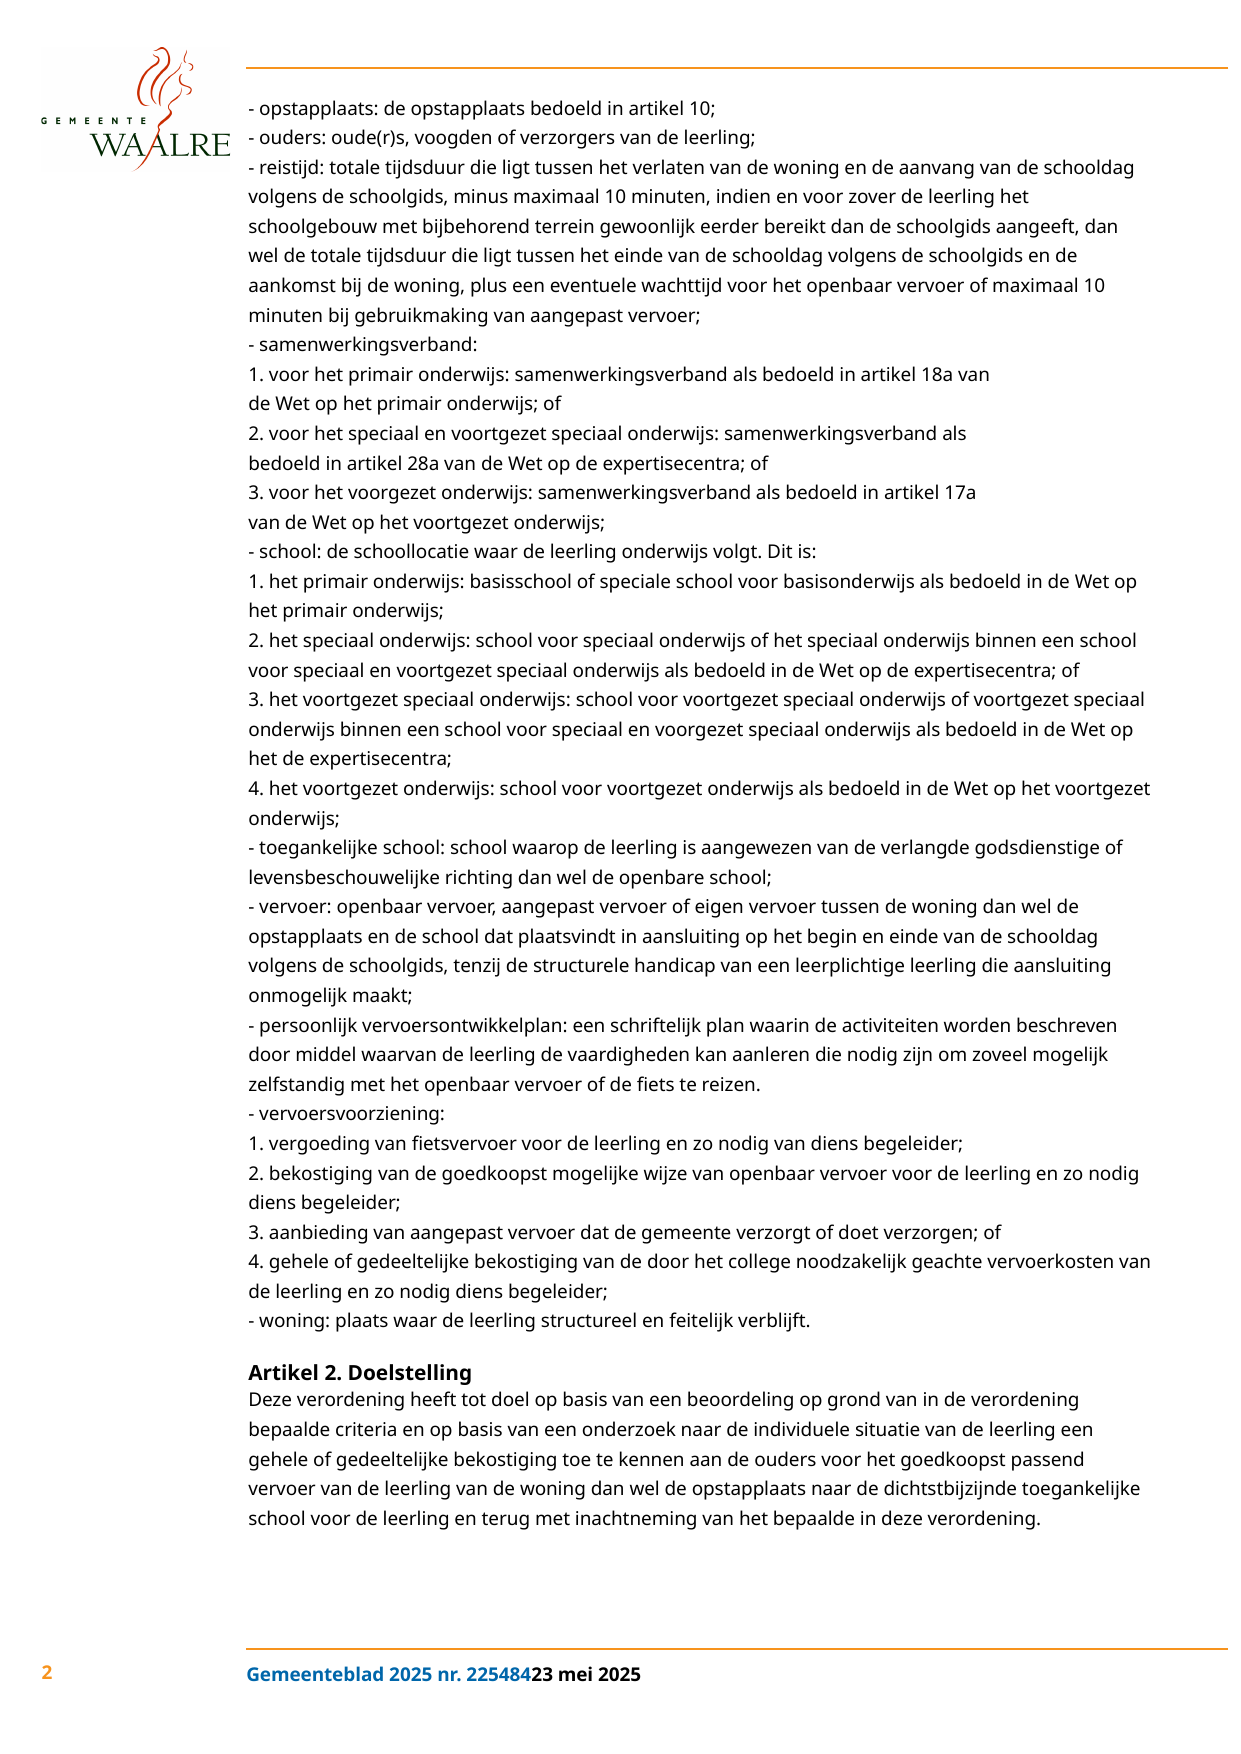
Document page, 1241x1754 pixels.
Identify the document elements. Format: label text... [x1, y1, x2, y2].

text van de Wet op het voortgezet onderwijs; [248, 509, 1152, 535]
text Deze verordening heeft tot doel op basis van een beoordeling op grond van in de verordening bepaalde criteria en op basis van een onderzoek naar de individuele situatie van de leerling een gehele of gedeeltelijke bekostiging toe te kennen aan de ouders voor het goedkoopst passend vervoer van de leerling van de woning dan wel de opstapplaats naar de dichtstbijzijnde toegankelijke school voor de leerling en terug met inachtneming van het bepaalde in deze verordening. [248, 1387, 1152, 1531]
text de Wet op het primair onderwijs; of [248, 391, 1152, 416]
picture [41, 47, 231, 172]
text - vervoersvoorziening: [248, 1101, 1152, 1126]
text 1. vergoeding van fietsvervoer voor de leerling en zo nodig van diens begeleider; [248, 1130, 1152, 1156]
text - opstapplaats: de opstapplaats bedoeld in artikel 10; [248, 95, 1152, 121]
text 4. gehele of gedeeltelijke bekostiging van de door het college noodzakelijk geachte vervoerkosten van de leerling en zo nodig diens begeleider; [248, 1248, 1152, 1304]
text Artikel 2. Doelstelling [248, 1358, 1152, 1387]
text 1. voor het primair onderwijs: samenwerkingsverband als bedoeld in artikel 18a van [248, 361, 1152, 387]
text - ouders: oude(r)s, voogden of verzorgers van de leerling; [248, 124, 1152, 150]
text 2. het speciaal onderwijs: school voor speciaal onderwijs of het speciaal onderwijs binnen een school voor speciaal en voortgezet speciaal onderwijs als bedoeld in de Wet op de expertisecentra; of [248, 627, 1152, 683]
text 3. het voortgezet speciaal onderwijs: school voor voortgezet speciaal onderwijs of voortgezet speciaal onderwijs binnen een school voor speciaal en voorgezet speciaal onderwijs als bedoeld in de Wet op het de expertisecentra; [248, 686, 1152, 771]
text bedoeld in artikel 28a van de Wet op de expertisecentra; of [248, 450, 1152, 476]
text - persoonlijk vervoersontwikkelplan: een schriftelijk plan waarin de activiteiten worden beschreven door middel waarvan de leerling de vaardigheden kan aanleren die nodig zijn om zoveel mogelijk zelfstandig met het openbaar vervoer of de fiets te reizen. [248, 1012, 1152, 1097]
text - vervoer: openbaar vervoer, aangepast vervoer of eigen vervoer tussen de woning dan wel de opstapplaats en de school dat plaatsvindt in aansluiting op het begin en einde van de schooldag volgens de schoolgids, tenzij de structurele handicap van een leerplichtige leerling die aansluiting onmogelijk maakt; [248, 893, 1152, 1008]
text 3. voor het voorgezet onderwijs: samenwerkingsverband als bedoeld in artikel 17a [248, 479, 1152, 505]
text - reistijd: totale tijdsduur die ligt tussen het verlaten van de woning en de aanvang van de schooldag volgens de schoolgids, minus maximaal 10 minuten, indien en voor zover de leerling het schoolgebouw met bijbehorend terrein gewoonlijk eerder bereikt dan de schoolgids aangeeft, dan wel de totale tijdsduur die ligt tussen het einde van de schooldag volgens de schoolgids en de aankomst bij de woning, plus een eventuele wachttijd voor het openbaar vervoer of maximaal 10 minuten bij gebruikmaking van aangepast vervoer; [248, 154, 1152, 328]
text - school: de schoollocatie waar de leerling onderwijs volgt. Dit is: [248, 538, 1152, 564]
text - toegankelijke school: school waarop de leerling is aangewezen van de verlangde godsdienstige of levensbeschouwelijke richting dan wel de openbare school; [248, 834, 1152, 890]
text 3. aanbieding van aangepast vervoer dat de gemeente verzorgt of doet verzorgen; of [248, 1219, 1152, 1245]
text 2. voor het speciaal en voortgezet speciaal onderwijs: samenwerkingsverband als [248, 420, 1152, 446]
text - samenwerkingsverband: [248, 331, 1152, 357]
text 4. het voortgezet onderwijs: school voor voortgezet onderwijs als bedoeld in de Wet op het voortgezet onderwijs; [248, 775, 1152, 831]
text - woning: plaats waar de leerling structureel en feitelijk verblijft. [248, 1308, 1152, 1333]
text 2. bekostiging van de goedkoopst mogelijke wijze van openbaar vervoer voor de leerling en zo nodig diens begeleider; [248, 1160, 1152, 1215]
text 1. het primair onderwijs: basisschool of speciale school voor basisonderwijs als bedoeld in de Wet op het primair onderwijs; [248, 568, 1152, 623]
